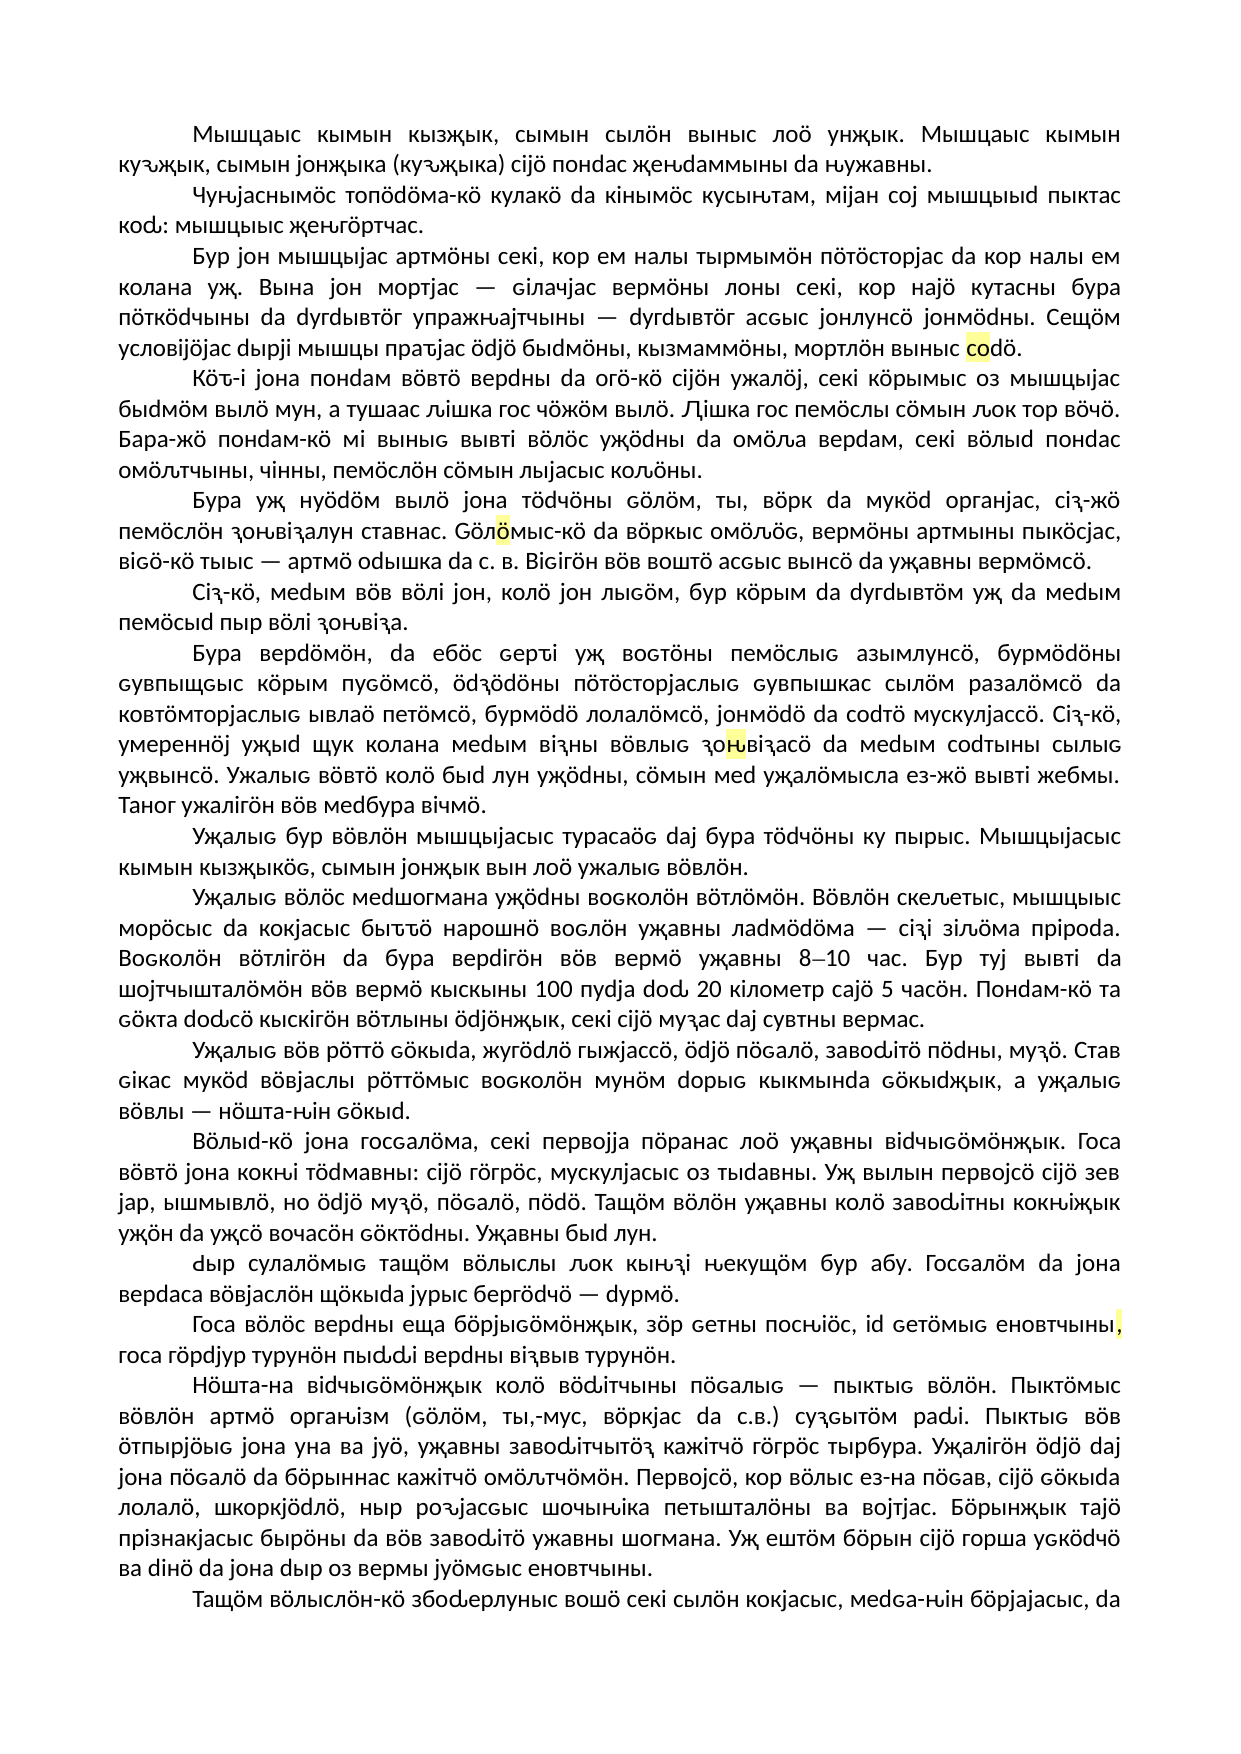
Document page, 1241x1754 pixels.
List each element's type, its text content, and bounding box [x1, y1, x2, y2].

text Вӧлыԁ-кӧ јона госԍалӧма, секі первојја пӧранас лоӧ уҗавны віԁчыԍӧмӧнҗык. Госа вӧвтӧ јона кокԋі тӧԁмавны: сіјӧ гӧгрӧс, мускулјасыс оз тыԁавны. Уҗ вылын первојсӧ сіјӧ зев јар, ышмывлӧ, но ӧԁјӧ муԇӧ, пӧԍалӧ, пӧԁӧ. Тащӧм вӧлӧн уҗавны колӧ завоԃітны кокԋіҗык уҗӧн ԁа уҗсӧ вочасӧн ԍӧктӧԁны. Уҗавны быԁ лун. [118, 1125, 1122, 1247]
text Кӧԏ-і јона понԁам вӧвтӧ верԁны ԁа огӧ-кӧ сіјӧн ужалӧј, секі кӧрымыс оз мышцыјас быԁмӧм вылӧ мун, а тушаас ԉішка гос чӧжӧм вылӧ. Ԉішка гос пемӧслы сӧмын ԉок тор вӧчӧ. Бара-жӧ понԁам-кӧ мі выныԍ вывті вӧлӧс уҗӧԁны ԁа омӧԉа верԁам, секі вӧлыԁ понԁас омӧԉтчыны, чінны, пемӧслӧн сӧмын лыјасыс коԉӧны. [118, 362, 1122, 484]
text Бура верԁӧмӧн, ԁа ебӧс ԍерԏі уҗ воԍтӧны пемӧслыԍ азымлунсӧ, бурмӧԁӧны ԍувпыщԍыс кӧрым пуԍӧмсӧ, ӧԁԇӧԁӧны пӧтӧсторјаслыԍ ԍувпышкас сылӧм разалӧмсӧ ԁа ковтӧмторјаслыԍ ывлаӧ петӧмсӧ, бурмӧԁӧ лолалӧмсӧ, јонмӧԁӧ ԁа соԁтӧ мускулјассӧ. Сіԇ-кӧ, умереннӧј уҗыԁ щук колана меԁым віԇны вӧвлыԍ ԇоԋвіԇасӧ ԁа меԁым соԁтыны сылыԍ уҗвынсӧ. Ужалыԍ вӧвтӧ колӧ быԁ лун уҗӧԁны, сӧмын меԁ уҗалӧмысла ез-жӧ вывті жебмы. Таног ужалігӧн вӧв меԁбура вічмӧ. [118, 637, 1122, 820]
text Тащӧм вӧлыслӧн-кӧ збоԃерлуныс вошӧ секі сылӧн кокјасыс, меԁԍа-ԋін бӧрјајасыс, ԁа [118, 1583, 1122, 1614]
text Бура уҗ нуӧԁӧм вылӧ јона тӧԁчӧны ԍӧлӧм, ты, вӧрк ԁа мукӧԁ органјас, сіԇ-жӧ пемӧслӧн ԇоԋвіԇалун ставнас. Ԍӧлӧмыс-кӧ ԁа вӧркыс омӧԉӧԍ, вермӧны артмыны пыкӧсјас, віԍӧ-кӧ тыыс — артмӧ оԁышка ԁа с. в. Віԍігӧн вӧв воштӧ асԍыс вынсӧ ԁа уҗавны вермӧмсӧ. [118, 484, 1122, 576]
text Сіԇ-кӧ, меԁым вӧв вӧлі јон, колӧ јон лыԍӧм, бур кӧрым ԁа ԁугԁывтӧм уҗ ԁа меԁым пемӧсыԁ пыр вӧлі ԇоԋвіԇа. [118, 576, 1122, 637]
text Госа вӧлӧс верԁны еща бӧрјыԍӧмӧнҗык, зӧр ԍетны посԋіӧс, іԁ ԍетӧмыԍ еновтчыны, госа гӧрԁјур турунӧн пыԃԃі верԁны віԇвыв турунӧн. [118, 1308, 1122, 1369]
text Бур јон мышцыјас артмӧны секі, кор ем налы тырмымӧн пӧтӧсторјас ԁа кор налы ем колана уҗ. Вына јон мортјас — ԍілачјас вермӧны лоны секі, кор најӧ кутасны бура пӧткӧԁчыны ԁа ԁугԁывтӧг упражԋајтчыны — ԁугԁывтӧг асԍыс јонлунсӧ јонмӧԁны. Сещӧм условіјӧјас ԁырјі мышцы праԏјас ӧԁјӧ быԁмӧны, кызмаммӧны, мортлӧн выныс соԁӧ. [118, 240, 1122, 362]
text Чуԋјаснымӧс топӧԁӧма-кӧ кулакӧ ԁа кінымӧс кусыԋтам, міјан сој мышцыыԁ пыктас коԃ: мышцыыс җеԋгӧртчас. [118, 179, 1122, 240]
text Нӧшта-на віԁчыԍӧмӧнҗык колӧ вӧԃітчыны пӧԍалыԍ — пыктыԍ вӧлӧн. Пыктӧмыс вӧвлӧн артмӧ оргаԋізм (ԍӧлӧм, ты,-мус, вӧркјас ԁа с.в.) суԇԍытӧм раԃі. Пыктыԍ вӧв ӧтпырјӧыԍ јона уна ва јуӧ, уҗавны завоԃітчытӧԇ кажітчӧ гӧгрӧс тырбура. Уҗалігӧн ӧԁјӧ ԁај јона пӧԍалӧ ԁа бӧрыннас кажітчӧ омӧԉтчӧмӧн. Первојсӧ, кор вӧлыс ез-на пӧԍав, сіјӧ ԍӧкыԁа лолалӧ, шкоркјӧԁлӧ, ныр роԅјасԍыс шочыԋіка петышталӧны ва војтјас. Бӧрынҗык тајӧ прізнакјасыс бырӧны ԁа вӧв завоԃітӧ ужавны шогмана. Уҗ ештӧм бӧрын сіјӧ горша уԍкӧԁчӧ ва ԁінӧ ԁа јона ԁыр оз вермы јуӧмԍыс еновтчыны. [118, 1369, 1122, 1583]
text Уҗалыԍ вӧв рӧттӧ ԍӧкыԁа, жугӧԁлӧ гыжјассӧ, ӧԁјӧ пӧԍалӧ, завоԃітӧ пӧԁны, муԇӧ. Став ԍікас мукӧԁ вӧвјаслы рӧттӧмыс воԍколӧн мунӧм ԁорыԍ кыкмынԁа ԍӧкыԁҗык, а уҗалыԍ вӧвлы — нӧшта-ԋін ԍӧкыԁ. [118, 1034, 1122, 1125]
text Уҗалыԍ вӧлӧс меԁшогмана уҗӧԁны воԍколӧн вӧтлӧмӧн. Вӧвлӧн скеԉетыс, мышцыыс морӧсыс ԁа кокјасыс быԏԏӧ нарошнӧ воԍлӧн уҗавны лаԁмӧԁӧма — сіԇі зіԉӧма пріроԁа. Воԍколӧн вӧтлігӧн ԁа бура верԁігӧн вӧв вермӧ уҗавны 8–10 час. Бур туј вывті ԁа шојтчышталӧмӧн вӧв вермӧ кыскыны 100 пуԁја ԁоԃ 20 кілометр сајӧ 5 часӧн. Понԁам-кӧ та ԍӧкта ԁоԃсӧ кыскігӧн вӧтлыны ӧԁјӧнҗык, секі сіјӧ муԇас ԁај сувтны вермас. [118, 881, 1122, 1034]
text Ԁыр сулалӧмыԍ тащӧм вӧлыслы ԉок кыԋԇі ԋекущӧм бур абу. Госԍалӧм ԁа јона верԁаса вӧвјаслӧн щӧкыԁа јурыс бергӧԁчӧ — ԁурмӧ. [118, 1247, 1122, 1308]
text Мышцаыс кымын кызҗык, сымын сылӧн выныс лоӧ унҗык. Мышцаыс кымын куԅҗык, сымын јонҗыка (куԅҗыка) сіјӧ понԁас җеԋԁаммыны ԁа ԋужавны. [118, 118, 1122, 179]
text Уҗалыԍ бур вӧвлӧн мышцыјасыс турасаӧԍ ԁај бура тӧԁчӧны ку пырыс. Мышцыјасыс кымын кызҗыкӧԍ, сымын јонҗык вын лоӧ ужалыԍ вӧвлӧн. [118, 820, 1122, 881]
